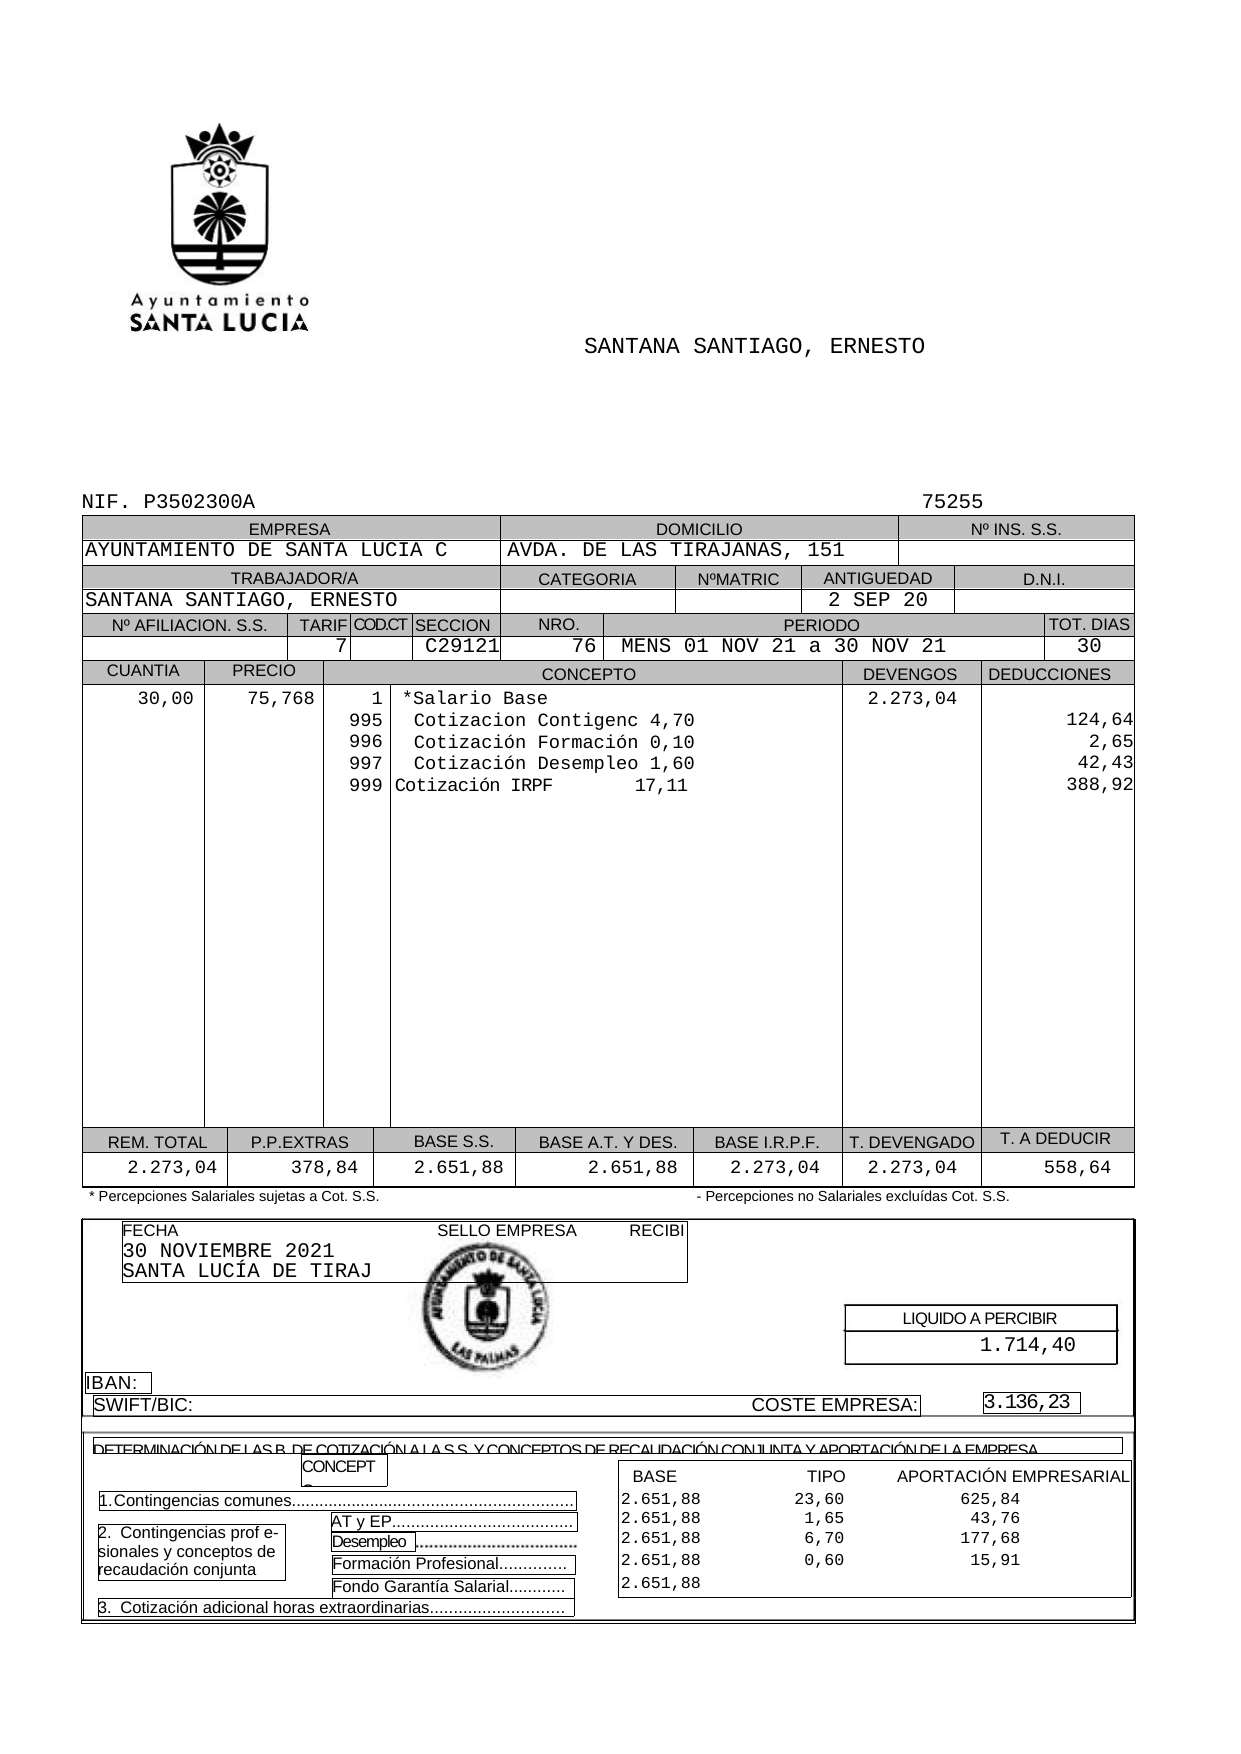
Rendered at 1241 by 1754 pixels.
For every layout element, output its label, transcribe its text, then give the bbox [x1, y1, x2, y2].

table_cell [676, 590, 801, 612]
table_cell 1 995 996 997 999 [324, 685, 390, 1127]
table_cell 124,64 2,65 42,43 388,92 [982, 685, 1134, 1127]
table_header DOMICILIO [501, 516, 898, 539]
table_cell [955, 590, 1134, 612]
table_cell AYUNTAMIENTO DE SANTA LUCIA C [83, 541, 500, 564]
text NIF. P3502300A 75255 [81, 493, 1136, 513]
table_header TIPO [747, 1461, 878, 1488]
table_cell [878, 1574, 1131, 1597]
table_header Nº INS. S.S. [899, 516, 1134, 539]
table_cell NºMATRIC [676, 566, 801, 588]
text SANTANA SANTIAGO, ERNESTO [584, 336, 1136, 357]
table_cell 15,91 [878, 1551, 1131, 1574]
table_cell CUANTIA [83, 661, 204, 684]
table_cell 558,64 [982, 1153, 1134, 1186]
table_header APORTACIÓN EMPRESARIAL [878, 1461, 1131, 1488]
table_cell 2 SEP 20 [802, 590, 954, 612]
table_cell 2.273,04 [83, 1153, 227, 1186]
table_cell PRECIO [205, 661, 323, 684]
table_cell [351, 637, 412, 659]
table_cell DEVENGOS [843, 661, 981, 684]
text DETERMINACIÓN DE LAS B. DE COTIZACIÓN A LA S.S. Y CONCEPTOS DE RECAUDACIÓN CONJUNTA Y APORTACIÓN DE LA EMPRESA [94, 1438, 1122, 1453]
table_cell 23,60 [747, 1488, 878, 1509]
table_cell 2.273,04 [843, 1153, 981, 1186]
table_cell PERIODO [604, 614, 1044, 636]
table_cell 75,768 [205, 685, 323, 1127]
table_cell 30 [1045, 637, 1134, 659]
table_cell [747, 1574, 878, 1597]
table_cell 30,00 [83, 685, 204, 1127]
table_cell Nº AFILIACION. S.S. [83, 614, 287, 636]
table_cell BASE A.T. Y DES. [516, 1128, 693, 1152]
table_cell 2.651,88 [619, 1530, 747, 1551]
table_cell ANTIGUEDAD [802, 566, 954, 588]
table_cell 43,76 [878, 1510, 1131, 1529]
table_cell 7 [288, 637, 350, 659]
text Fondo Garantía Salarial [333, 1579, 574, 1597]
table_cell CONCEPTO [324, 661, 842, 684]
table_cell 1,65 [747, 1510, 878, 1529]
table_cell T. A DEDUCIR [982, 1128, 1134, 1152]
text Desempleo [332, 1533, 415, 1551]
text CONCEPTO [302, 1455, 387, 1486]
text Formación Profesional [333, 1556, 575, 1573]
table_cell CATEGORIA [501, 566, 675, 588]
table_cell 2.651,88 [619, 1574, 747, 1597]
table_cell 6,70 [747, 1530, 878, 1551]
table_cell 177,68 [878, 1530, 1131, 1551]
table_cell 0,60 [747, 1551, 878, 1574]
table_cell D.N.I. [955, 566, 1134, 588]
table_cell SECCION [413, 614, 500, 636]
text 3.136,23 [984, 1393, 1080, 1413]
text IBAN: [86, 1373, 151, 1393]
text AT y EP [332, 1513, 577, 1531]
table_cell TRABAJADOR/A [83, 566, 500, 588]
text LIQUIDO A PERCIBIR [846, 1311, 1116, 1328]
table_cell TOT. DIAS [1045, 614, 1134, 636]
table_header BASE [619, 1461, 747, 1488]
table_cell AVDA. DE LAS TIRAJANAS, 151 [501, 541, 898, 564]
table_cell 2.651,88 [619, 1488, 747, 1509]
table_cell COD.CT [351, 614, 412, 636]
table_cell 2.273,04 [843, 685, 981, 1127]
table_cell NRO. [501, 614, 603, 636]
text FECHA SELLO EMPRESA RECIBI [123, 1222, 687, 1240]
text * Percepciones Salariales sujetas a Cot. S.S. - Percepciones no Salariales excluídas Cot. S.S. [89, 1188, 1136, 1205]
list Contingencias comunes [100, 1492, 576, 1510]
table_cell [899, 541, 1134, 564]
table_cell MENS 01 NOV 21 a 30 NOV 21 [604, 637, 1044, 659]
table_cell 2.651,88 [619, 1551, 747, 1574]
table_cell TARIFA [288, 614, 350, 636]
table_cell 2.651,88 [619, 1510, 747, 1529]
table_header EMPRESA [83, 516, 500, 539]
table_cell 76 [501, 637, 603, 659]
table_cell [501, 590, 675, 612]
table_cell 625,84 [878, 1488, 1131, 1509]
table_cell BASE I.R.P.F. [694, 1128, 842, 1152]
table_cell 2.651,88 [374, 1153, 515, 1186]
table_cell 2.273,04 [694, 1153, 842, 1186]
table_cell T. DEVENGADO [843, 1128, 981, 1152]
picture [82, 1220, 1134, 1620]
table_cell C29121 [413, 637, 500, 659]
table_cell *Salario Base Cotizacion Contigenc 4,70 Cotización Formación 0,10 Cotización Desempleo 1,60 Cotización IRPF 17,11 [391, 685, 842, 1127]
table_cell BASE S.S. [374, 1128, 515, 1152]
table_cell REM. TOTAL [83, 1128, 227, 1152]
table_cell DEDUCCIONES [982, 661, 1134, 684]
table_cell SANTANA SANTIAGO, ERNESTO [83, 590, 500, 612]
table_cell P.P.EXTRAS [228, 1128, 373, 1152]
table_cell 378,84 [228, 1153, 373, 1186]
list Cotización adicional horas extraordinarias [99, 1599, 574, 1616]
text SWIFT/BIC: COSTE EMPRESA: [94, 1396, 920, 1416]
text 30 NOVIEMBRE 2021 SANTA LUCÍA DE TIRAJ [123, 1241, 687, 1281]
list Contingencias prof e-sionales y conceptos de recaudación conjunta [99, 1525, 285, 1579]
picture [128, 123, 310, 332]
table_cell 2.651,88 [516, 1153, 693, 1186]
table_cell [83, 637, 287, 659]
text 1.714,40 [979, 1335, 1116, 1356]
